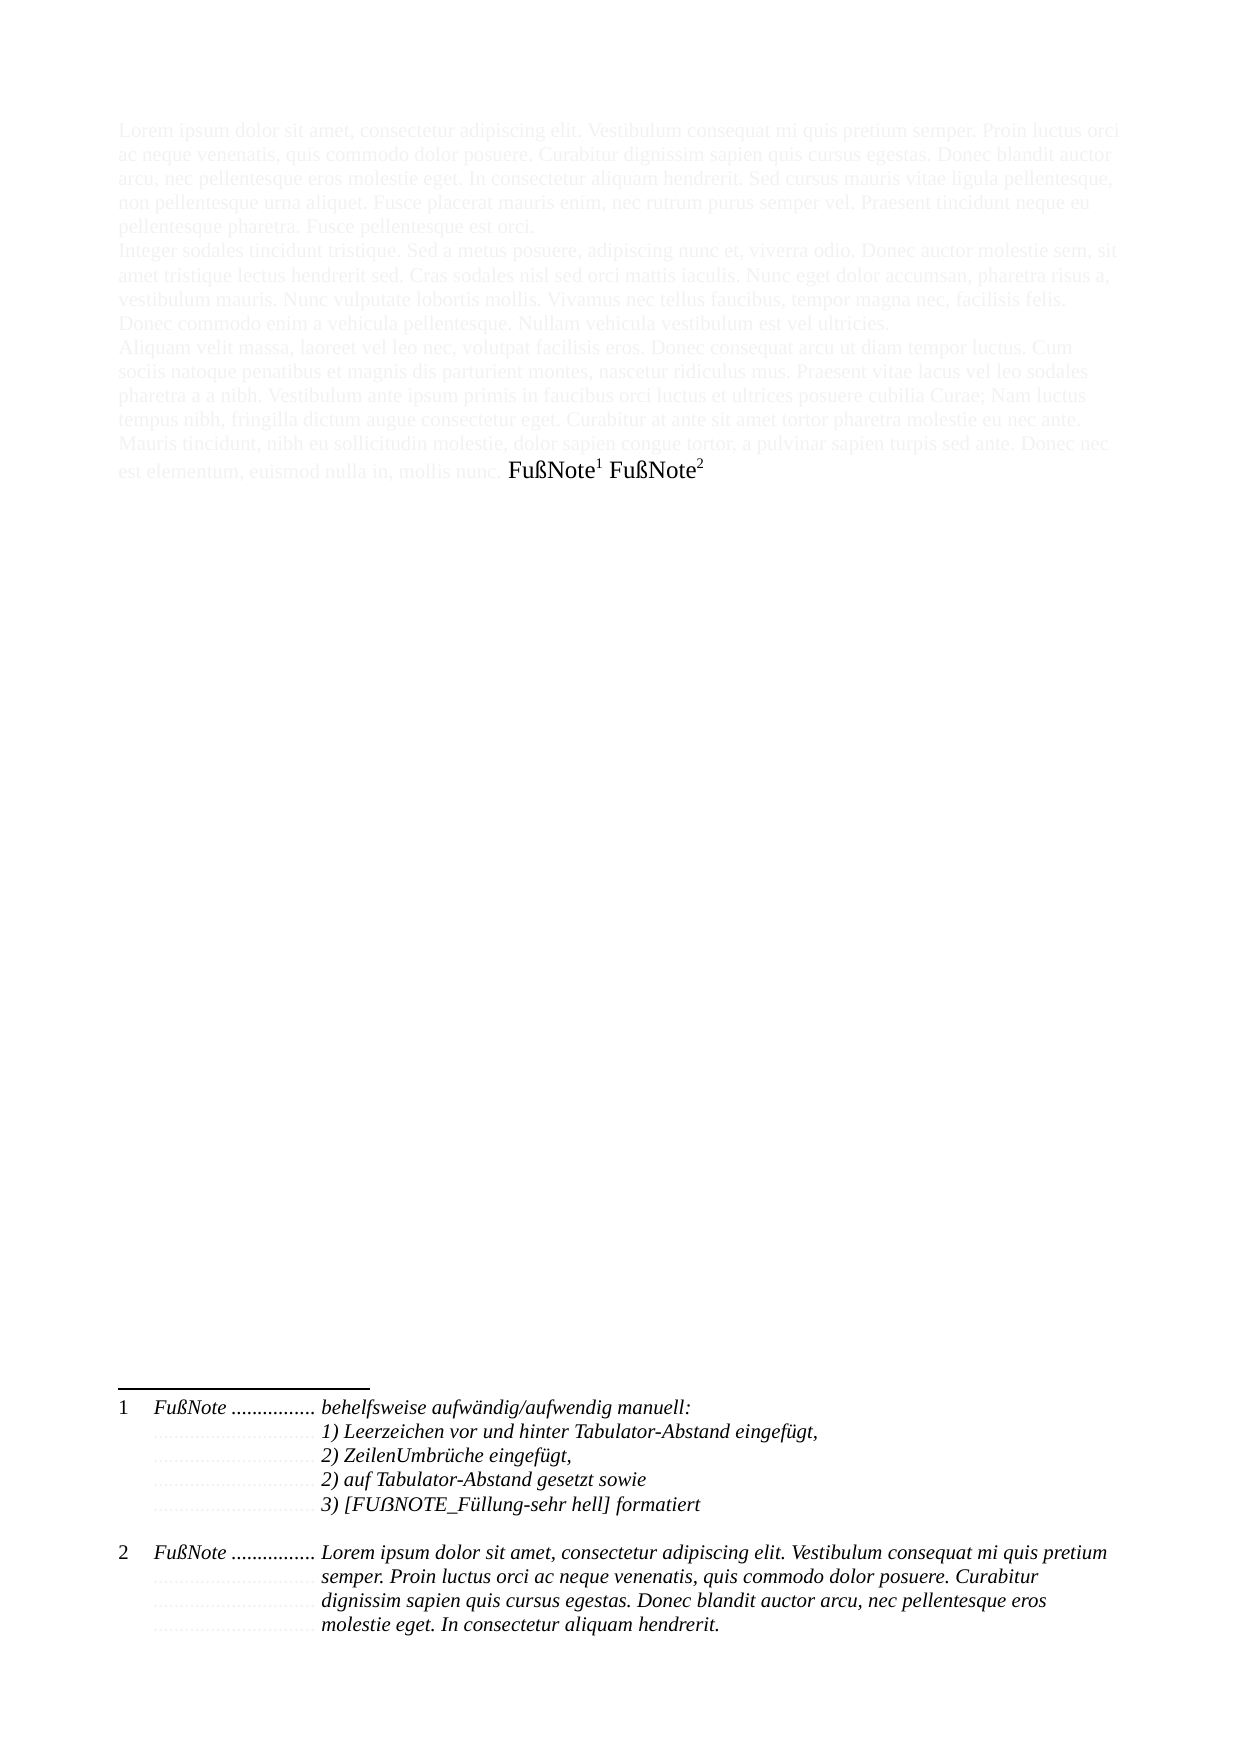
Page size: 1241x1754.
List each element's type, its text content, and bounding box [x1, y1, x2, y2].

text Aliquam velit massa, laoreet vel leo nec, volutpat facilisis eros. Donec consequat arcu ut diam tempor luctus. Cum sociis natoque penatibus et magnis dis parturient montes, nascetur ridiculus mus. Praesent vitae lacus vel leo sodales pharetra a a nibh. Vestibulum ante ipsum primis in faucibus orci luctus et ultrices posuere cubilia Curae; Nam luctus tempus nibh, fringilla dictum augue consectetur eget. Curabitur at ante sit amet tortor pharetra molestie eu nec ante. Mauris tincidunt, nibh eu sollicitudin molestie, dolor sapien congue tortor, a pulvinar sapien turpis sed ante. Donec nec est elementum, euismod nulla in, mollis nunc. FußNote FußNote [118, 335, 1122, 484]
text FußNote Lorem ipsum dolor sit amet, consectetur adipiscing elit. Vestibulum consequat mi quis pretium semper. Proin luctus orci ac neque venenatis, quis commodo dolor posuere. Curabitur dignissim sapien quis cursus egestas. Donec blandit auctor arcu, nec pellentesque eros molestie eget. In consectetur aliquam hendrerit. [118, 1539, 1122, 1636]
text Lorem ipsum dolor sit amet, consectetur adipiscing elit. Vestibulum consequat mi quis pretium semper. Proin luctus orci ac neque venenatis, quis commodo dolor posuere. Curabitur dignissim sapien quis cursus egestas. Donec blandit auctor arcu, nec pellentesque eros molestie eget. In consectetur aliquam hendrerit. Sed cursus mauris vitae ligula pellentesque, non pellentesque urna aliquet. Fusce placerat mauris enim, nec rutrum purus semper vel. Praesent tincidunt neque eu pellentesque pharetra. Fusce pellentesque est orci. [118, 118, 1122, 238]
text Integer sodales tincidunt tristique. Sed a metus posuere, adipiscing nunc et, viverra odio. Donec auctor molestie sem, sit amet tristique lectus hendrerit sed. Cras sodales nisl sed orci mattis iaculis. Nunc eget dolor accumsan, pharetra risus a, vestibulum mauris. Nunc vulputate lobortis mollis. Vivamus nec tellus faucibus, tempor magna nec, facilisis felis. Donec commodo enim a vehicula pellentesque. Nullam vehicula vestibulum est vel ultricies. [118, 238, 1122, 335]
text FußNote behelfsweise aufwändig/aufwendig manuell: 1) Leerzeichen vor und hinter Tabulator-Abstand eingefügt, [118, 1395, 1122, 1443]
text 2) ZeilenUmbrüche eingefügt, 2) auf Tabulator-Abstand gesetzt sowie 3) [FUẞNOTE_Füllung-sehr hell] formatiert [118, 1443, 1122, 1516]
